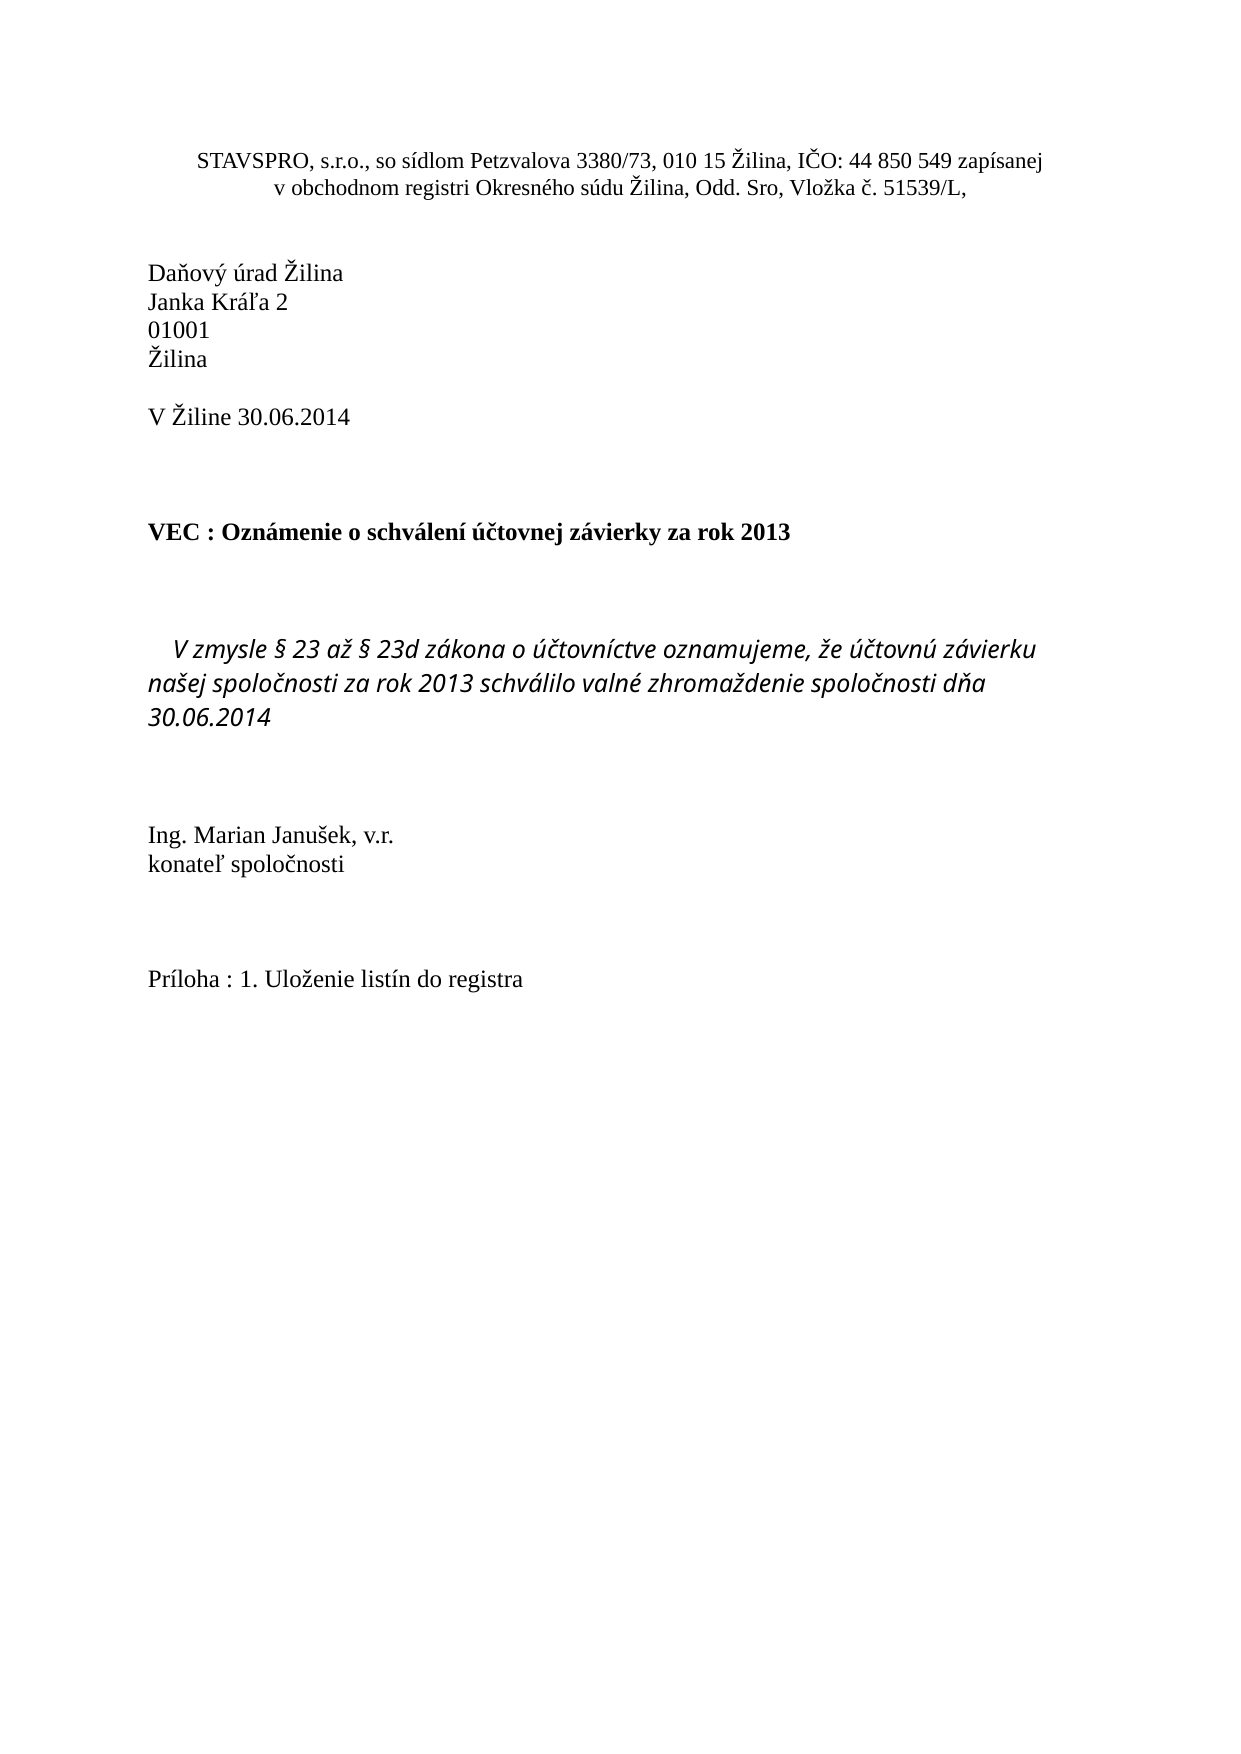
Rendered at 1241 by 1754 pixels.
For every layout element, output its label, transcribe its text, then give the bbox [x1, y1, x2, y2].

text Daňový úrad Žilina [148, 258, 1093, 287]
text 01001 [148, 315, 1093, 344]
text Ing. Marian Janušek, v.r. [148, 820, 1093, 849]
text V zmysle § 23 až § 23d zákona o účtovníctve oznamujeme, že účtovnú závierku našej spoločnosti za rok 2013 schválilo valné zhromaždenie spoločnosti dňa 30.06.2014 [148, 632, 1093, 734]
text Janka Kráľa 2 [148, 287, 1093, 315]
text VEC : Oznámenie o schválení účtovnej závierky za rok 2013 [148, 517, 1093, 545]
text V Žiline 30.06.2014 [148, 402, 1093, 430]
text Žilina [148, 344, 1093, 373]
text STAVSPRO, s.r.o., so sídlom Petzvalova 3380/73, 010 15 Žilina, IČO: 44 850 549 zapísanej v obchodnom registri Okresného súdu Žilina, Odd. Sro, Vložka č. 51539/L, [148, 148, 1093, 200]
text konateľ spoločnosti [148, 849, 1093, 877]
text Príloha : 1. Uloženie listín do registra [148, 964, 1093, 992]
